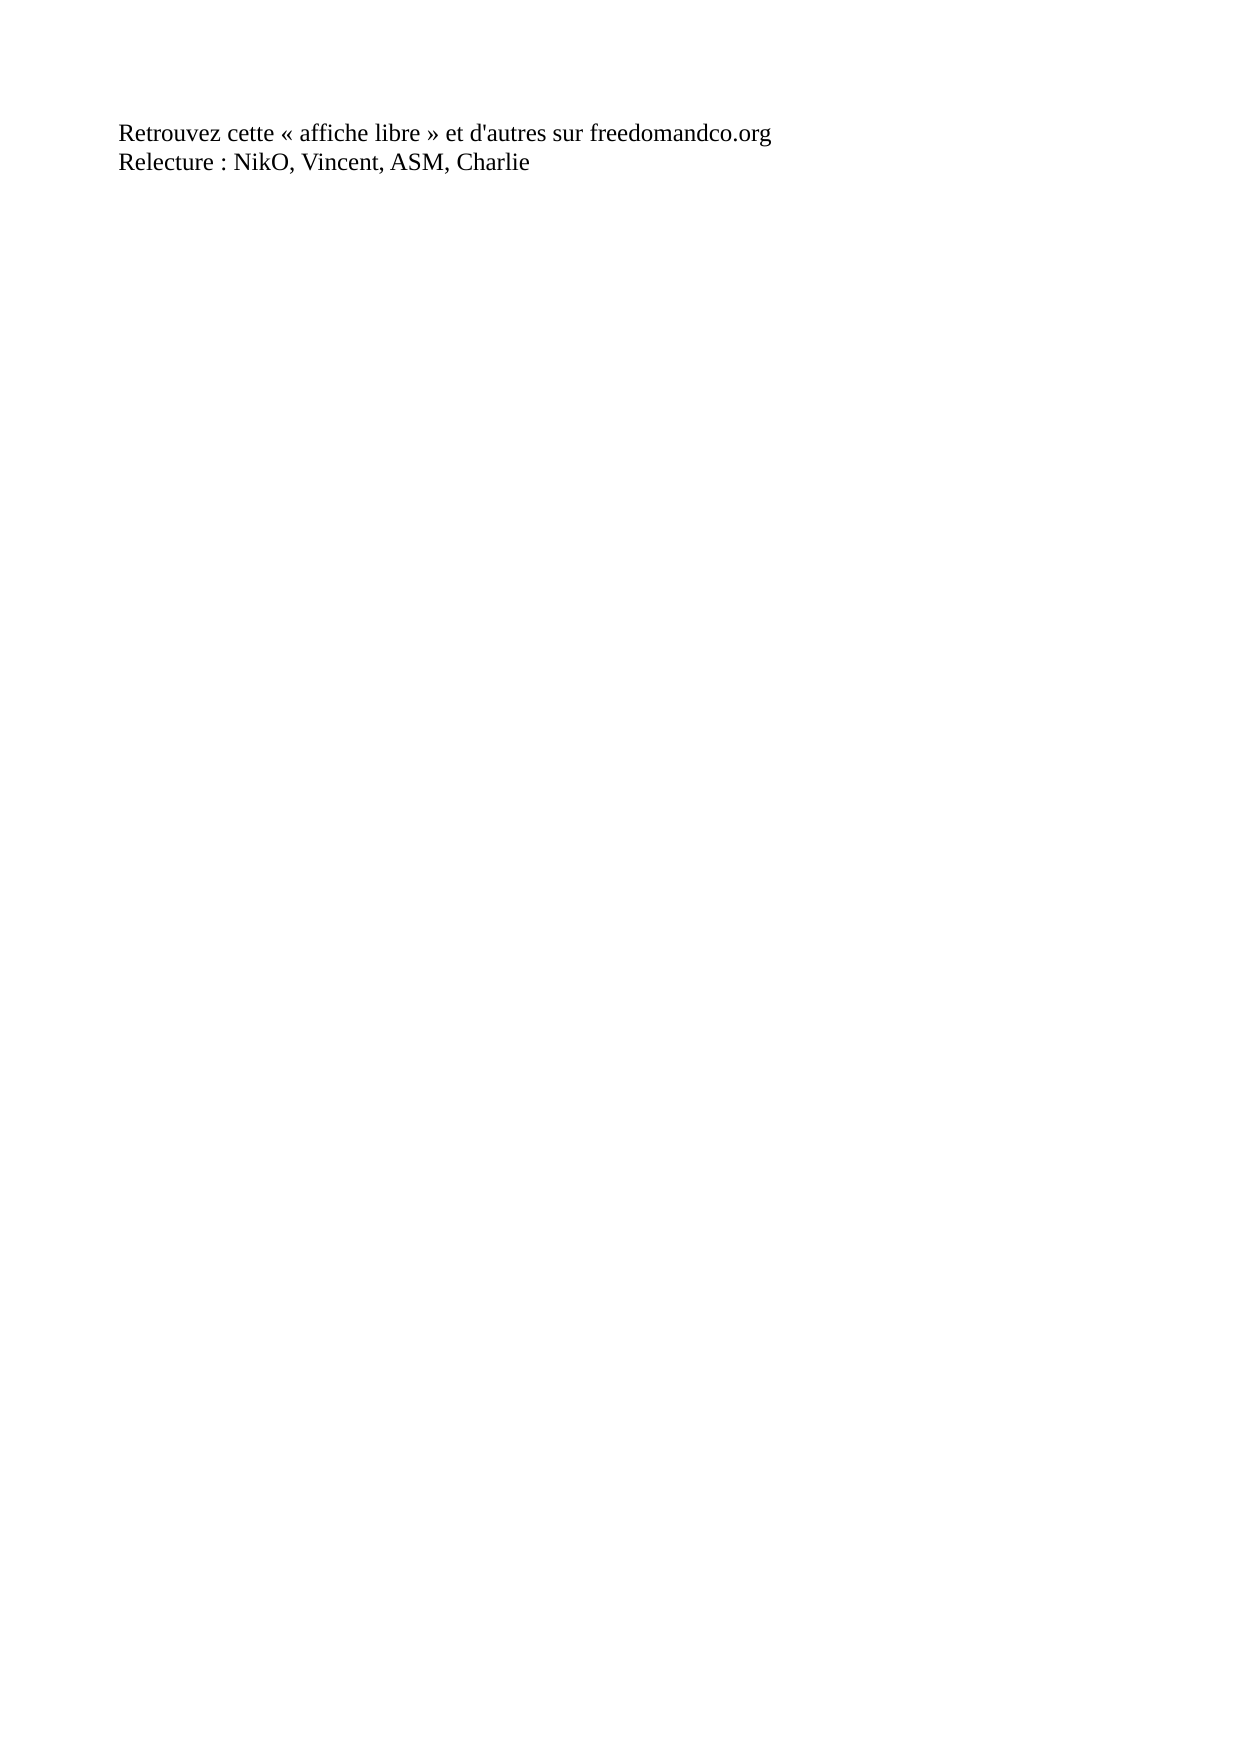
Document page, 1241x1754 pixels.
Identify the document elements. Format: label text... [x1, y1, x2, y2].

text Retrouvez cette « affiche libre » et d'autres sur freedomandco.org [118, 118, 1122, 147]
text Relecture : NikO, Vincent, ASM, Charlie [118, 147, 1122, 176]
